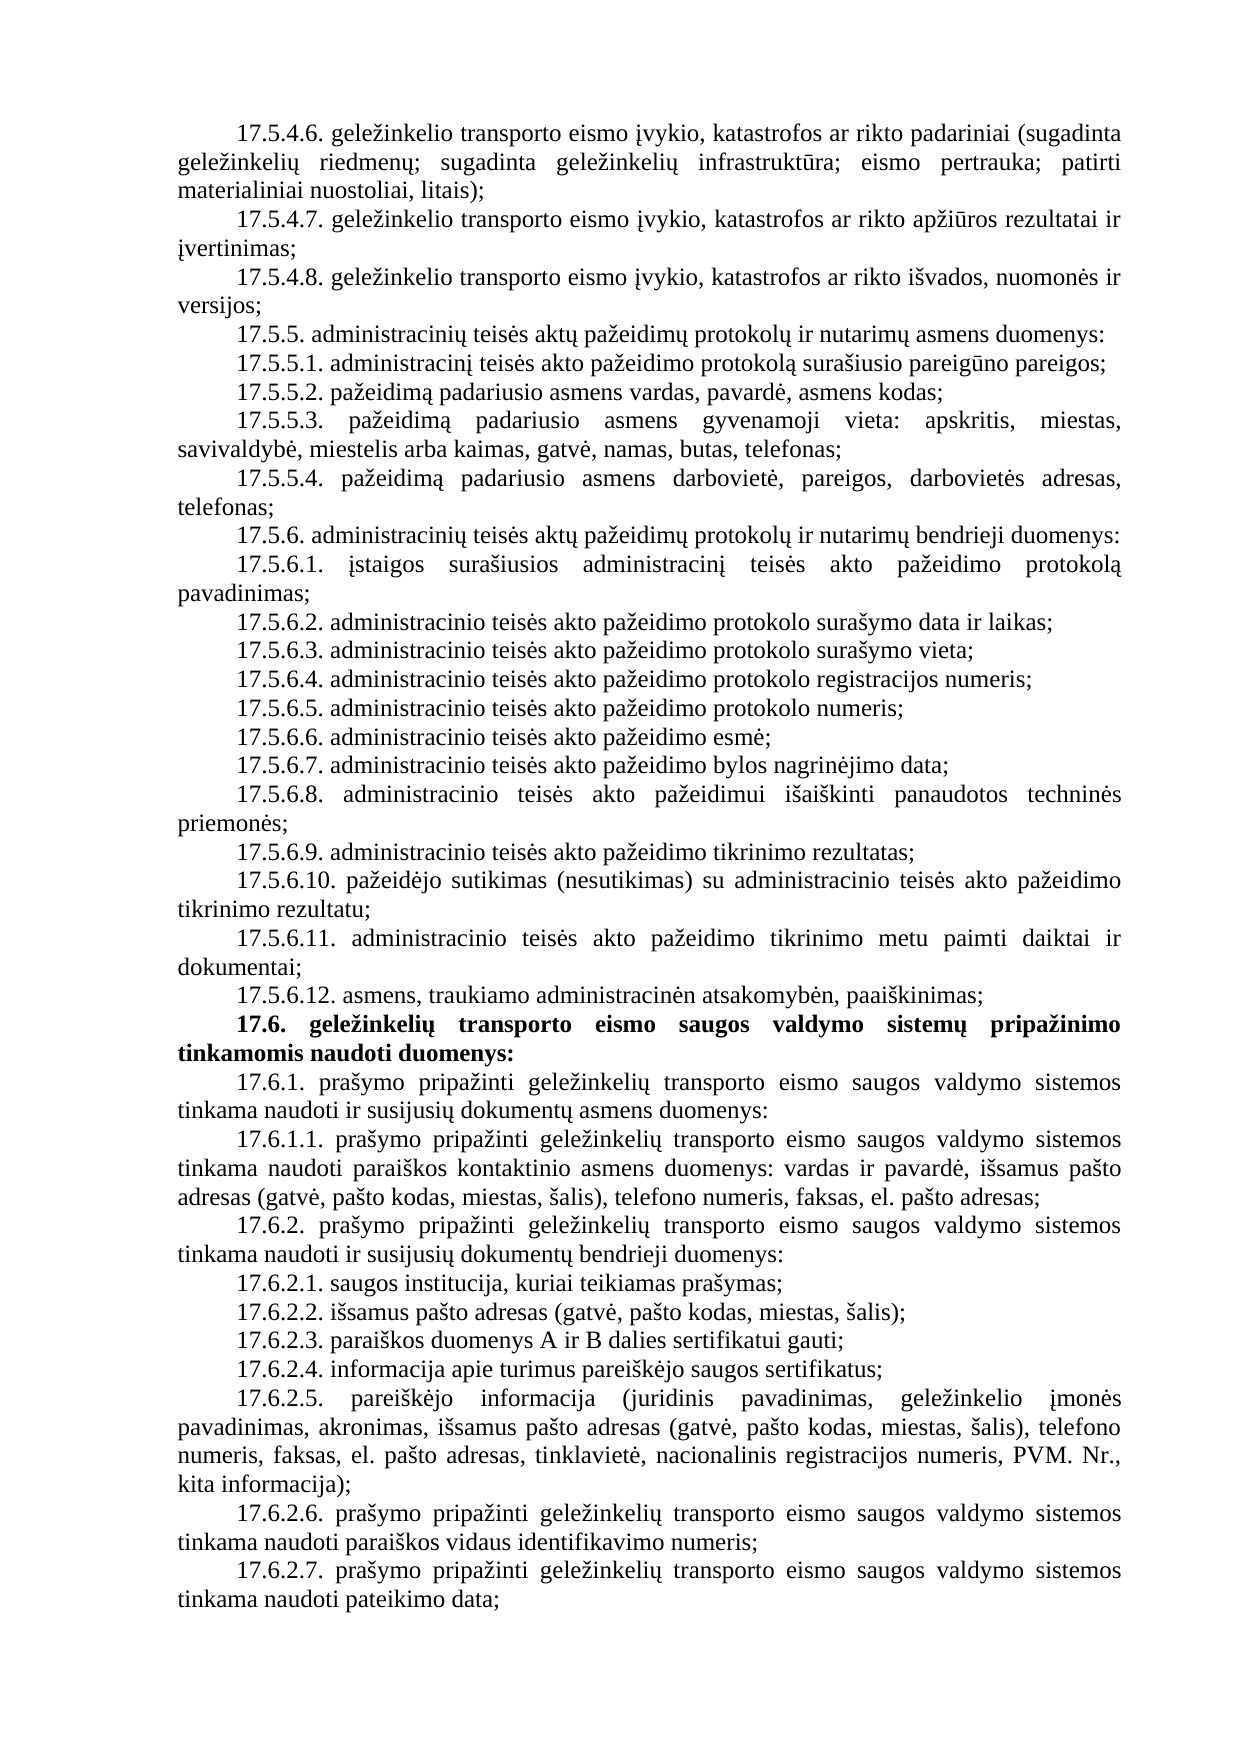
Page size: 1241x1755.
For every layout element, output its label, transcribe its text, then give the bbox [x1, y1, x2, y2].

text 17.6.2.6. prašymo pripažinti geležinkelių transporto eismo saugos valdymo sistemos tinkama naudoti paraiškos vidaus identifikavimo numeris; [177, 1498, 1122, 1556]
text 17.6.2.7. prašymo pripažinti geležinkelių transporto eismo saugos valdymo sistemos tinkama naudoti pateikimo data; [177, 1556, 1122, 1613]
text 17.5.6.2. administracinio teisės akto pažeidimo protokolo surašymo data ir laikas; [177, 607, 1122, 636]
text 17.6.2. prašymo pripažinti geležinkelių transporto eismo saugos valdymo sistemos tinkama naudoti ir susijusių dokumentų bendrieji duomenys: [177, 1211, 1122, 1268]
text 17.5.6.12. asmens, traukiamo administracinėn atsakomybėn, paaiškinimas; [177, 981, 1122, 1009]
text 17.5.6.5. administracinio teisės akto pažeidimo protokolo numeris; [177, 693, 1122, 722]
text 17.5.5. administracinių teisės aktų pažeidimų protokolų ir nutarimų asmens duomenys: [177, 319, 1122, 348]
text 17.6.2.2. išsamus pašto adresas (gatvė, pašto kodas, miestas, šalis); [177, 1297, 1122, 1326]
text 17.6.2.5. pareiškėjo informacija (juridinis pavadinimas, geležinkelio įmonės pavadinimas, akronimas, išsamus pašto adresas (gatvė, pašto kodas, miestas, šalis), telefono numeris, faksas, el. pašto adresas, tinklavietė, nacionalinis registracijos numeris, PVM. Nr., kita informacija); [177, 1383, 1122, 1498]
text 17.5.5.1. administracinį teisės akto pažeidimo protokolą surašiusio pareigūno pareigos; [177, 348, 1122, 377]
text 17.5.6.3. administracinio teisės akto pažeidimo protokolo surašymo vieta; [177, 636, 1122, 664]
text 17.6.2.4. informacija apie turimus pareiškėjo saugos sertifikatus; [177, 1354, 1122, 1383]
text 17.6. geležinkelių transporto eismo saugos valdymo sistemų pripažinimo tinkamomis naudoti duomenys: [177, 1009, 1122, 1067]
text 17.5.4.8. geležinkelio transporto eismo įvykio, katastrofos ar rikto išvados, nuomonės ir versijos; [177, 262, 1122, 319]
text 17.5.4.6. geležinkelio transporto eismo įvykio, katastrofos ar rikto padariniai (sugadinta geležinkelių riedmenų; sugadinta geležinkelių infrastruktūra; eismo pertrauka; patirti materialiniai nuostoliai, litais); [177, 118, 1122, 204]
text 17.5.6.9. administracinio teisės akto pažeidimo tikrinimo rezultatas; [177, 837, 1122, 866]
text 17.5.5.3. pažeidimą padariusio asmens gyvenamoji vieta: apskritis, miestas, savivaldybė, miestelis arba kaimas, gatvė, namas, butas, telefonas; [177, 406, 1122, 463]
text 17.6.2.1. saugos institucija, kuriai teikiamas prašymas; [177, 1268, 1122, 1297]
text 17.5.6.11. administracinio teisės akto pažeidimo tikrinimo metu paimti daiktai ir dokumentai; [177, 923, 1122, 981]
text 17.5.6. administracinių teisės aktų pažeidimų protokolų ir nutarimų bendrieji duomenys: [177, 521, 1122, 549]
text 17.6.1.1. prašymo pripažinti geležinkelių transporto eismo saugos valdymo sistemos tinkama naudoti paraiškos kontaktinio asmens duomenys: vardas ir pavardė, išsamus pašto adresas (gatvė, pašto kodas, miestas, šalis), telefono numeris, faksas, el. pašto adresas; [177, 1124, 1122, 1211]
text 17.5.6.10. pažeidėjo sutikimas (nesutikimas) su administracinio teisės akto pažeidimo tikrinimo rezultatu; [177, 866, 1122, 923]
text 17.5.5.4. pažeidimą padariusio asmens darbovietė, pareigos, darbovietės adresas, telefonas; [177, 463, 1122, 521]
text 17.5.6.7. administracinio teisės akto pažeidimo bylos nagrinėjimo data; [177, 751, 1122, 779]
text 17.6.2.3. paraiškos duomenys A ir B dalies sertifikatui gauti; [177, 1326, 1122, 1354]
text 17.5.6.1. įstaigos surašiusios administracinį teisės akto pažeidimo protokolą pavadinimas; [177, 549, 1122, 607]
text 17.5.5.2. pažeidimą padariusio asmens vardas, pavardė, asmens kodas; [177, 377, 1122, 406]
text 17.6.1. prašymo pripažinti geležinkelių transporto eismo saugos valdymo sistemos tinkama naudoti ir susijusių dokumentų asmens duomenys: [177, 1067, 1122, 1124]
text 17.5.6.8. administracinio teisės akto pažeidimui išaiškinti panaudotos techninės priemonės; [177, 779, 1122, 837]
text 17.5.4.7. geležinkelio transporto eismo įvykio, katastrofos ar rikto apžiūros rezultatai ir įvertinimas; [177, 204, 1122, 262]
text 17.5.6.4. administracinio teisės akto pažeidimo protokolo registracijos numeris; [177, 664, 1122, 693]
text 17.5.6.6. administracinio teisės akto pažeidimo esmė; [177, 722, 1122, 751]
